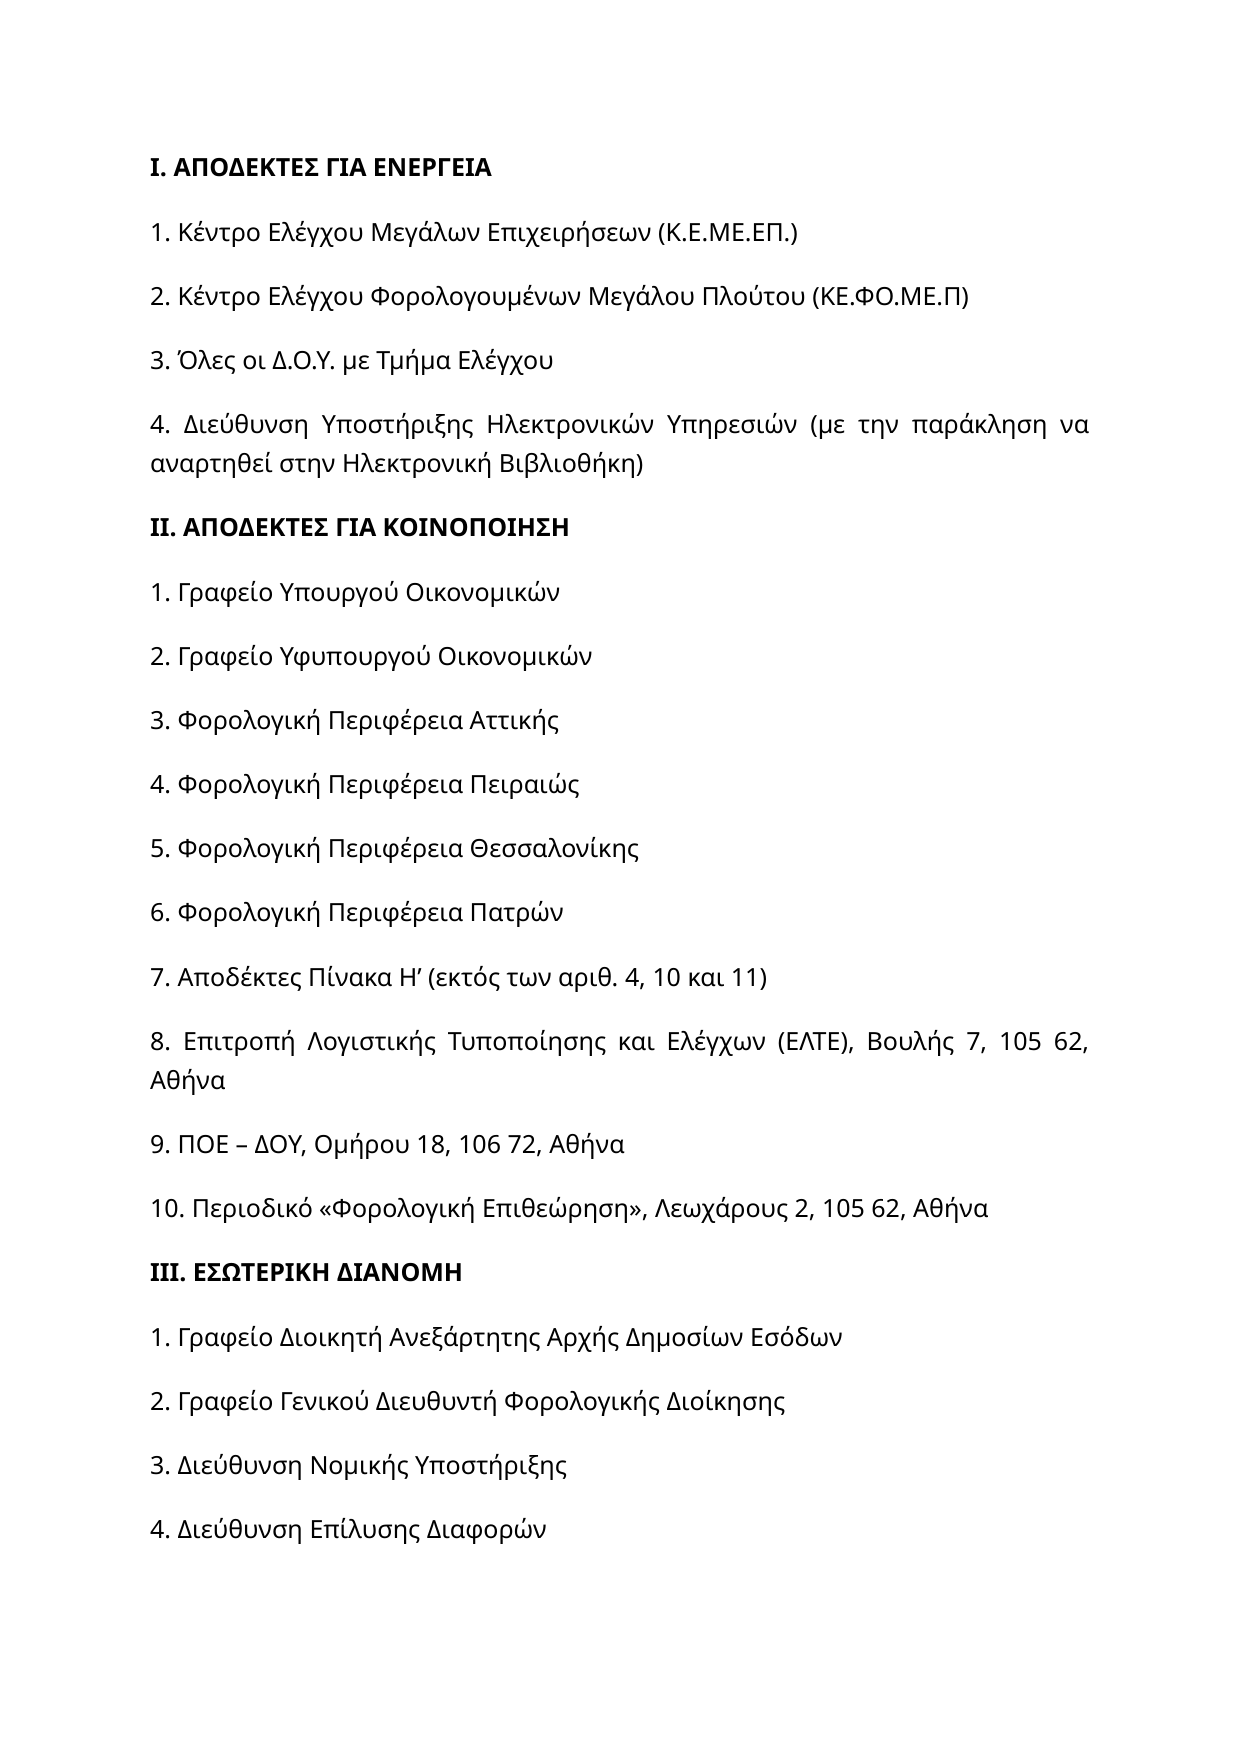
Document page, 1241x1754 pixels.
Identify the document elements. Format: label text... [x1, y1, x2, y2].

text 4. Διεύθυνση Υποστήριξης Ηλεκτρονικών Υπηρεσιών (με την παράκληση να αναρτηθεί στην Ηλεκτρονική Βιβλιοθήκη) [150, 407, 1090, 480]
text 3. Φορολογική Περιφέρεια Αττικής [150, 702, 1090, 737]
text 2. Γραφείο Γενικού Διευθυντή Φορολογικής Διοίκησης [150, 1383, 1090, 1417]
text Ι. ΑΠΟΔΕΚΤΕΣ ΓΙΑ ΕΝΕΡΓΕΙΑ [150, 150, 1090, 184]
text 1. Γραφείο Υπουργού Οικονομικών [150, 574, 1090, 608]
text 9. ΠΟΕ – ΔΟΥ, Ομήρου 18, 106 72, Αθήνα [150, 1127, 1090, 1161]
text 8. Επιτροπή Λογιστικής Τυποποίησης και Ελέγχων (ΕΛΤΕ), Βουλής 7, 105 62, Αθήνα [150, 1023, 1090, 1097]
text 5. Φορολογική Περιφέρεια Θεσσαλονίκης [150, 831, 1090, 865]
text 2. Γραφείο Υφυπουργού Οικονομικών [150, 638, 1090, 672]
text ΙΙΙ. ΕΣΩΤΕΡΙΚΗ ΔΙΑΝΟΜΗ [150, 1255, 1090, 1289]
text 3. Διεύθυνση Νομικής Υποστήριξης [150, 1447, 1090, 1482]
text 4. Διεύθυνση Επίλυσης Διαφορών [150, 1512, 1090, 1546]
text 1. Κέντρο Ελέγχου Μεγάλων Επιχειρήσεων (Κ.Ε.ΜΕ.ΕΠ.) [150, 214, 1090, 248]
text 1. Γραφείο Διοικητή Ανεξάρτητης Αρχής Δημοσίων Εσόδων [150, 1319, 1090, 1353]
text 2. Κέντρο Ελέγχου Φορολογουμένων Μεγάλου Πλούτου (ΚΕ.ΦΟ.ΜΕ.Π) [150, 278, 1090, 312]
text 6. Φορολογική Περιφέρεια Πατρών [150, 895, 1090, 929]
text 10. Περιοδικό «Φορολογική Επιθεώρηση», Λεωχάρους 2, 105 62, Αθήνα [150, 1191, 1090, 1225]
text 4. Φορολογική Περιφέρεια Πειραιώς [150, 767, 1090, 801]
text ΙΙ. ΑΠΟΔΕΚΤΕΣ ΓΙΑ ΚΟΙΝΟΠΟΙΗΣΗ [150, 510, 1090, 544]
text 3. Όλες οι Δ.Ο.Υ. με Τμήμα Ελέγχου [150, 342, 1090, 377]
text 7. Αποδέκτες Πίνακα Η’ (εκτός των αριθ. 4, 10 και 11) [150, 959, 1090, 993]
